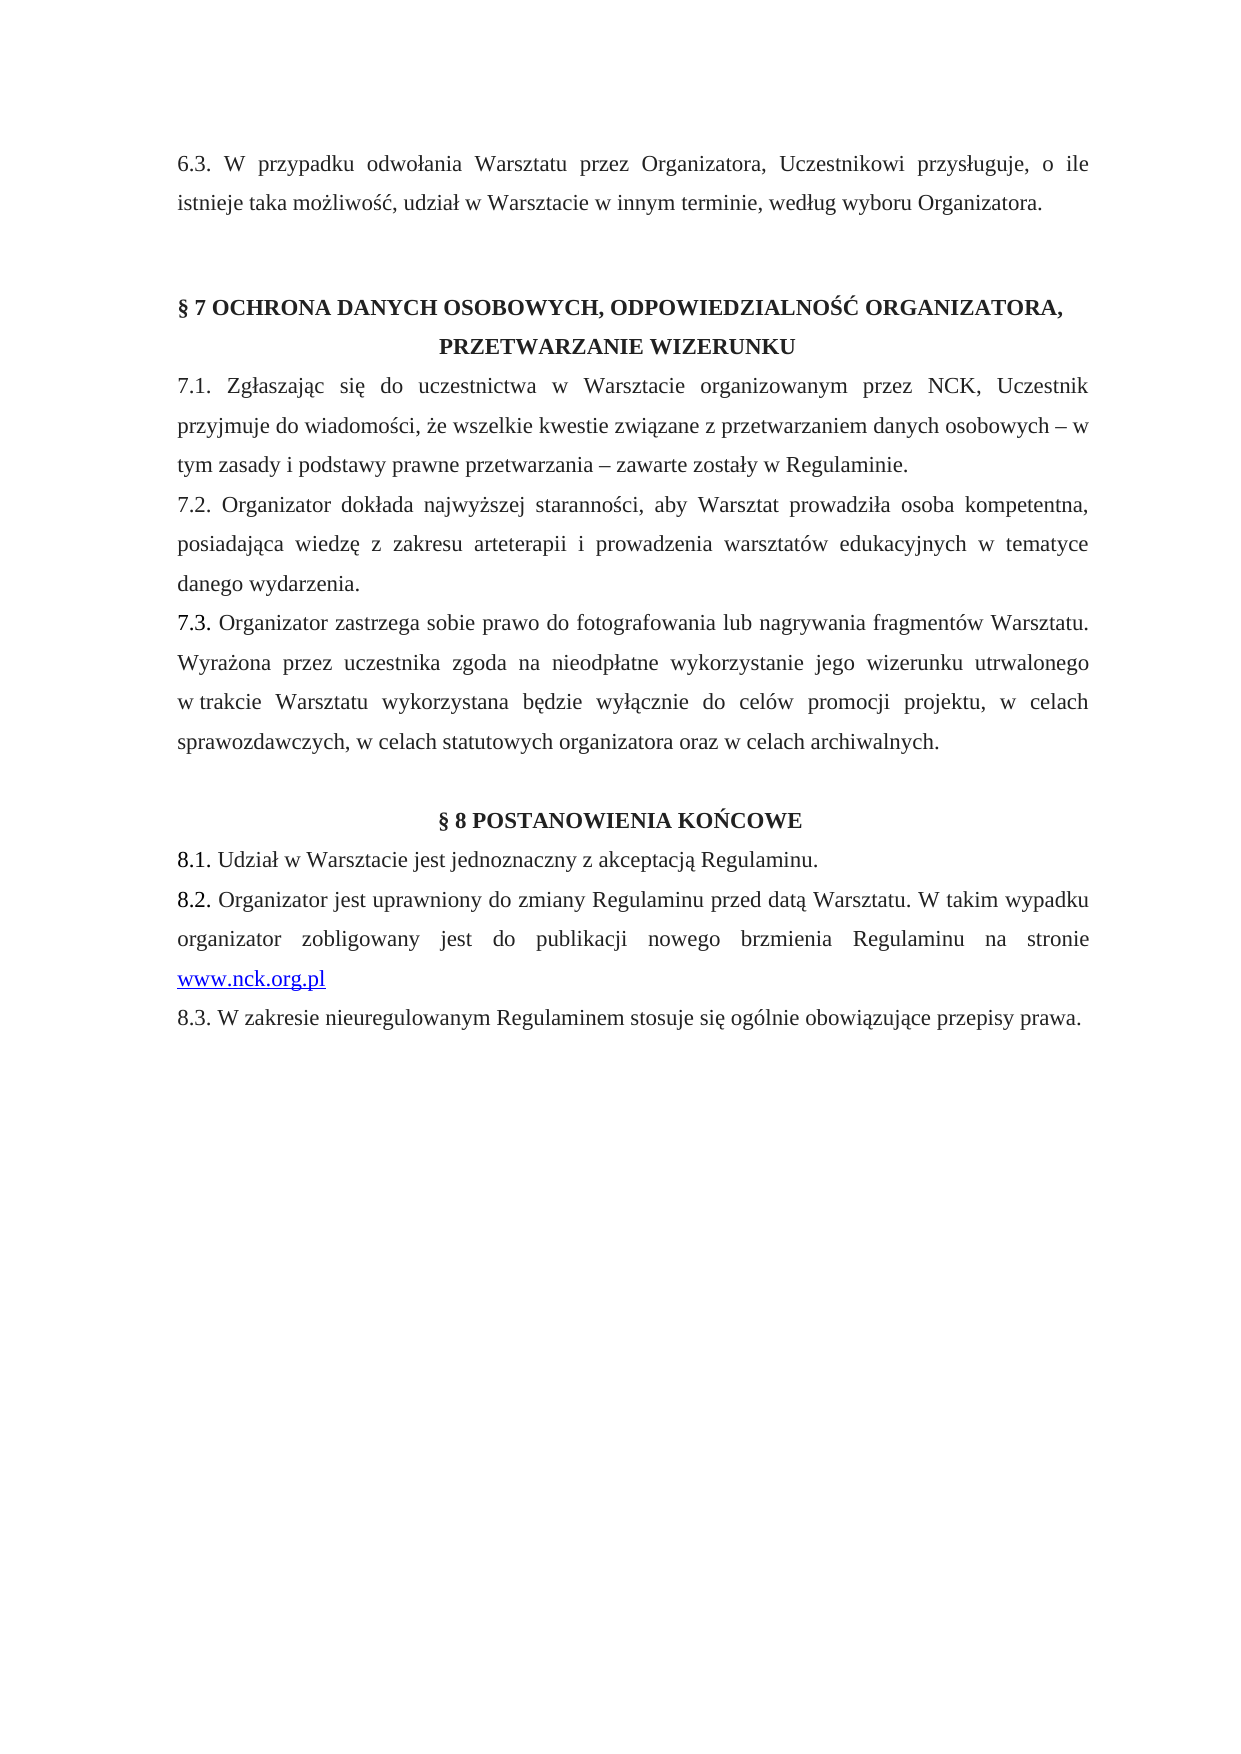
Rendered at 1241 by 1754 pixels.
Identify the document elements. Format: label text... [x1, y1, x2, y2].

text § 7 OCHRONA DANYCH OSOBOWYCH, ODPOWIEDZIALNOŚĆ ORGANIZATORA, PRZETWARZANIE WIZERUNKU [150, 293, 1091, 359]
text § 8 POSTANOWIENIA KOŃCOWE [150, 807, 1091, 833]
text 6.3. W przypadku odwołania Warsztatu przez Organizatora, Uczestnikowi przysługuje, o ile istnieje taka możliwość, udział w Warsztacie w innym terminie, według wyboru Organizatora. [177, 150, 1091, 216]
text 8.3. W zakresie nieuregulowanym Regulaminem stosuje się ogólnie obowiązujące przepisy prawa. [177, 1004, 1091, 1031]
text 7.3. Organizator zastrzega sobie prawo do fotografowania lub nagrywania fragmentów Warsztatu. Wyrażona przez uczestnika zgoda na nieodpłatne wykorzystanie jego wizerunku utrwalonego w trakcie Warsztatu wykorzystana będzie wyłącznie do celów promocji projektu, w celach sprawozdawczych, w celach statutowych organizatora oraz w celach archiwalnych. [177, 609, 1091, 754]
text 8.2. Organizator jest uprawniony do zmiany Regulaminu przed datą Warsztatu. W takim wypadku organizator zobligowany jest do publikacji nowego brzmienia Regulaminu na stronie www.nck.org.pl [177, 886, 1091, 991]
text 8.1. Udział w Warsztacie jest jednoznaczny z akceptacją Regulaminu. [177, 846, 1091, 873]
text 7.2. Organizator dokłada najwyższej staranności, aby Warsztat prowadziła osoba kompetentna, posiadająca wiedzę z zakresu arteterapii i prowadzenia warsztatów edukacyjnych w tematyce danego wydarzenia. [177, 491, 1091, 596]
text 7.1. Zgłaszając się do uczestnictwa w Warsztacie organizowanym przez NCK, Uczestnik przyjmuje do wiadomości, że wszelkie kwestie związane z przetwarzaniem danych osobowych – w tym zasady i podstawy prawne przetwarzania – zawarte zostały w Regulaminie. [177, 372, 1091, 478]
